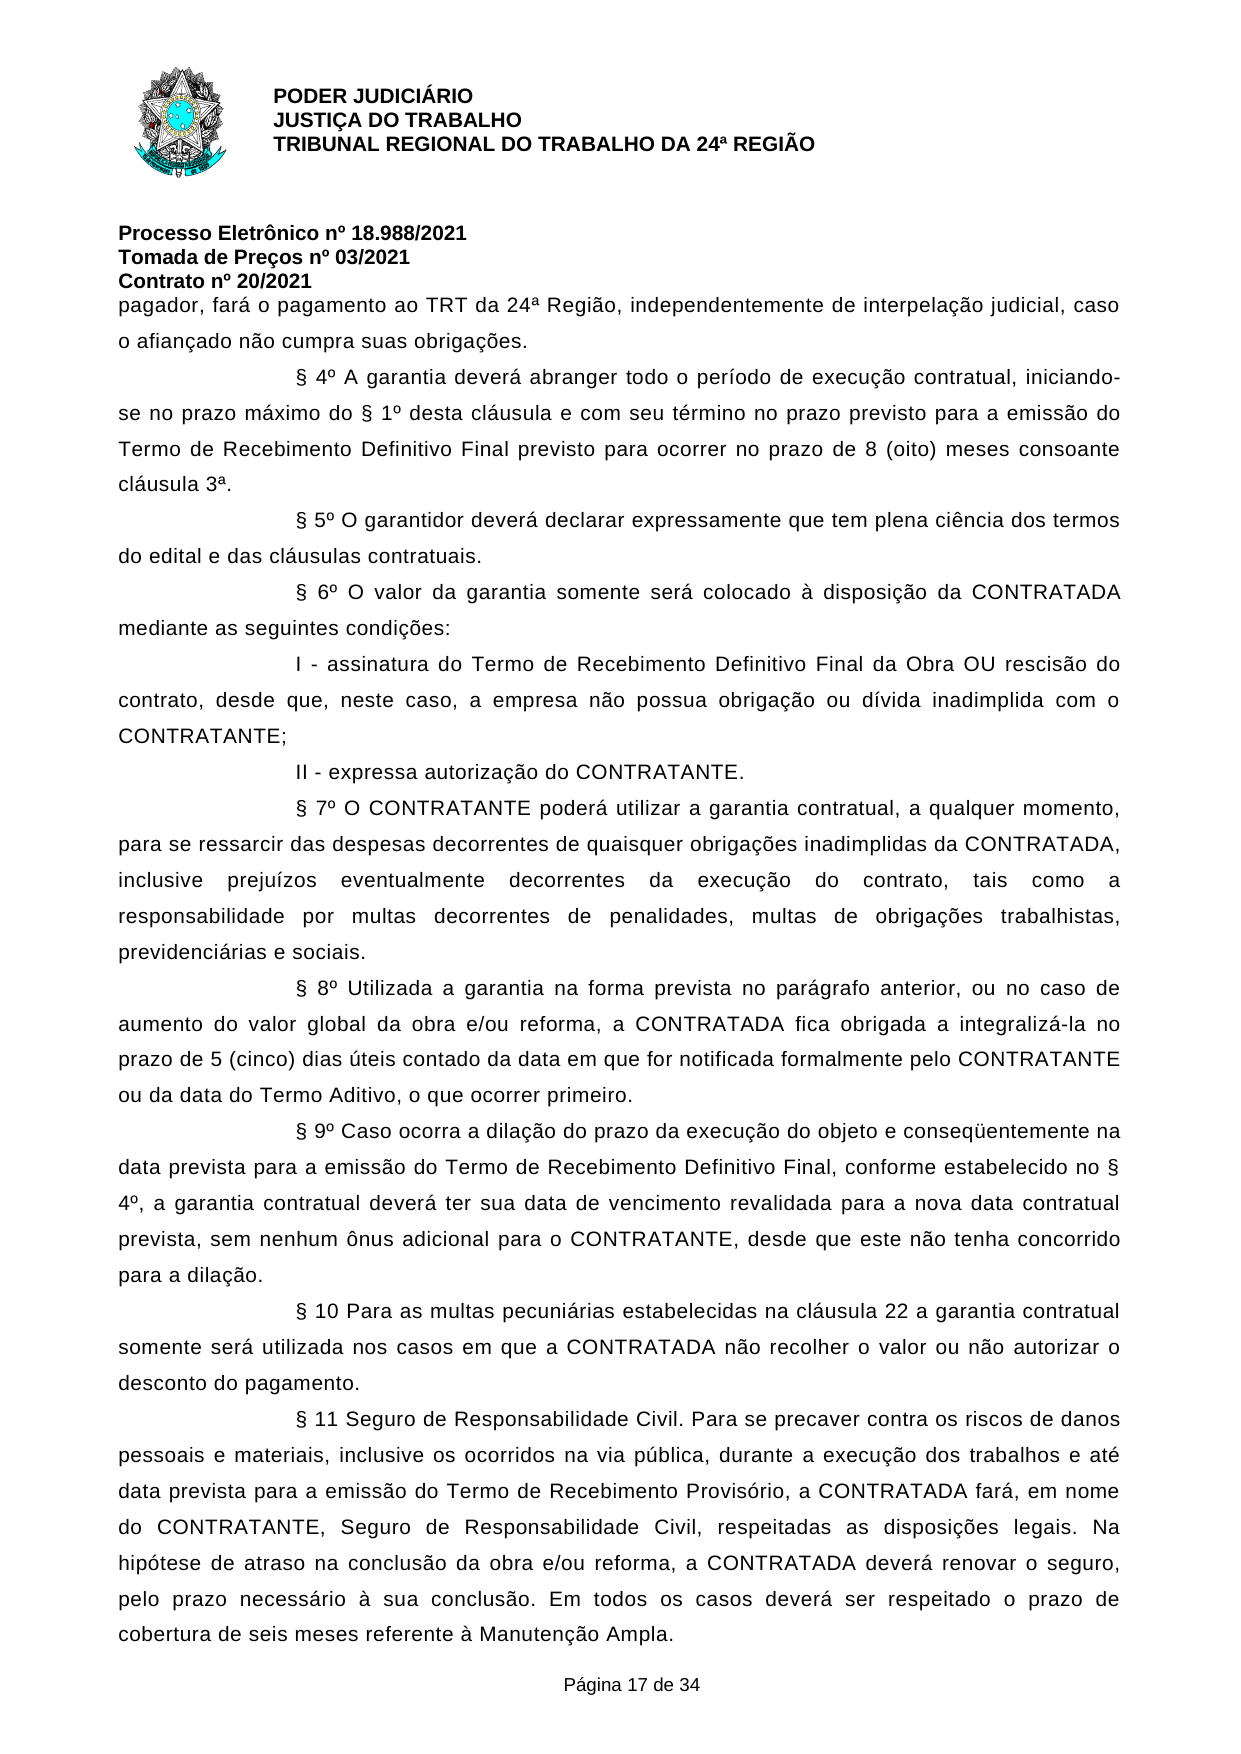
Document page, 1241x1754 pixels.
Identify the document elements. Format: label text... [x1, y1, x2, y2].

text § 4º A garantia deverá abranger todo o período de execução contratual, iniciando-se no prazo máximo do § 1º desta cláusula e com seu término no prazo previsto para a emissão do Termo de Recebimento Definitivo Final previsto para ocorrer no prazo de 8 (oito) meses consoante cláusula 3ª. [118, 364, 1122, 496]
text I - assinatura do Termo de Recebimento Definitivo Final da Obra OU rescisão do contrato, desde que, neste caso, a empresa não possua obrigação ou dívida inadimplida com o CONTRATANTE; [118, 652, 1122, 748]
text § 5º O garantidor deverá declarar expressamente que tem plena ciência dos termos do edital e das cláusulas contratuais. [118, 508, 1122, 568]
text pagador, fará o pagamento ao TRT da 24ª Região, independentemente de interpelação judicial, caso o afiançado não cumpra suas obrigações. [118, 293, 1122, 352]
text § 10 Para as multas pecuniárias estabelecidas na cláusula 22 a garantia contratual somente será utilizada nos casos em que a CONTRATADA não recolher o valor ou não autorizar o desconto do pagamento. [118, 1299, 1122, 1395]
text II - expressa autorização do CONTRATANTE. [118, 760, 1122, 784]
text § 9º Caso ocorra a dilação do prazo da execução do objeto e conseqüentemente na data prevista para a emissão do Termo de Recebimento Definitivo Final, conforme estabelecido no § 4º, a garantia contratual deverá ter sua data de vencimento revalidada para a nova data contratual prevista, sem nenhum ônus adicional para o CONTRATANTE, desde que este não tenha concorrido para a dilação. [118, 1119, 1122, 1287]
text § 8º Utilizada a garantia na forma prevista no parágrafo anterior, ou no caso de aumento do valor global da obra e/ou reforma, a CONTRATADA fica obrigada a integralizá-la no prazo de 5 (cinco) dias úteis contado da data em que for notificada formalmente pelo CONTRATANTE ou da data do Termo Aditivo, o que ocorrer primeiro. [118, 975, 1122, 1107]
text § 7º O CONTRATANTE poderá utilizar a garantia contratual, a qualquer momento, para se ressarcir das despesas decorrentes de quaisquer obrigações inadimplidas da CONTRATADA, inclusive prejuízos eventualmente decorrentes da execução do contrato, tais como a responsabilidade por multas decorrentes de penalidades, multas de obrigações trabalhistas, previdenciárias e sociais. [118, 796, 1122, 963]
text § 11 Seguro de Responsabilidade Civil. Para se precaver contra os riscos de danos pessoais e materiais, inclusive os ocorridos na via pública, durante a execução dos trabalhos e até data prevista para a emissão do Termo de Recebimento Provisório, a CONTRATADA fará, em nome do CONTRATANTE, Seguro de Responsabilidade Civil, respeitadas as disposições legais. Na hipótese de atraso na conclusão da obra e/ou reforma, a CONTRATADA deverá renovar o seguro, pelo prazo necessário à sua conclusão. Em todos os casos deverá ser respeitado o prazo de cobertura de seis meses referente à Manutenção Ampla. [118, 1407, 1122, 1646]
text § 6º O valor da garantia somente será colocado à disposição da CONTRATADA mediante as seguintes condições: [118, 580, 1122, 640]
picture [133, 66, 228, 178]
